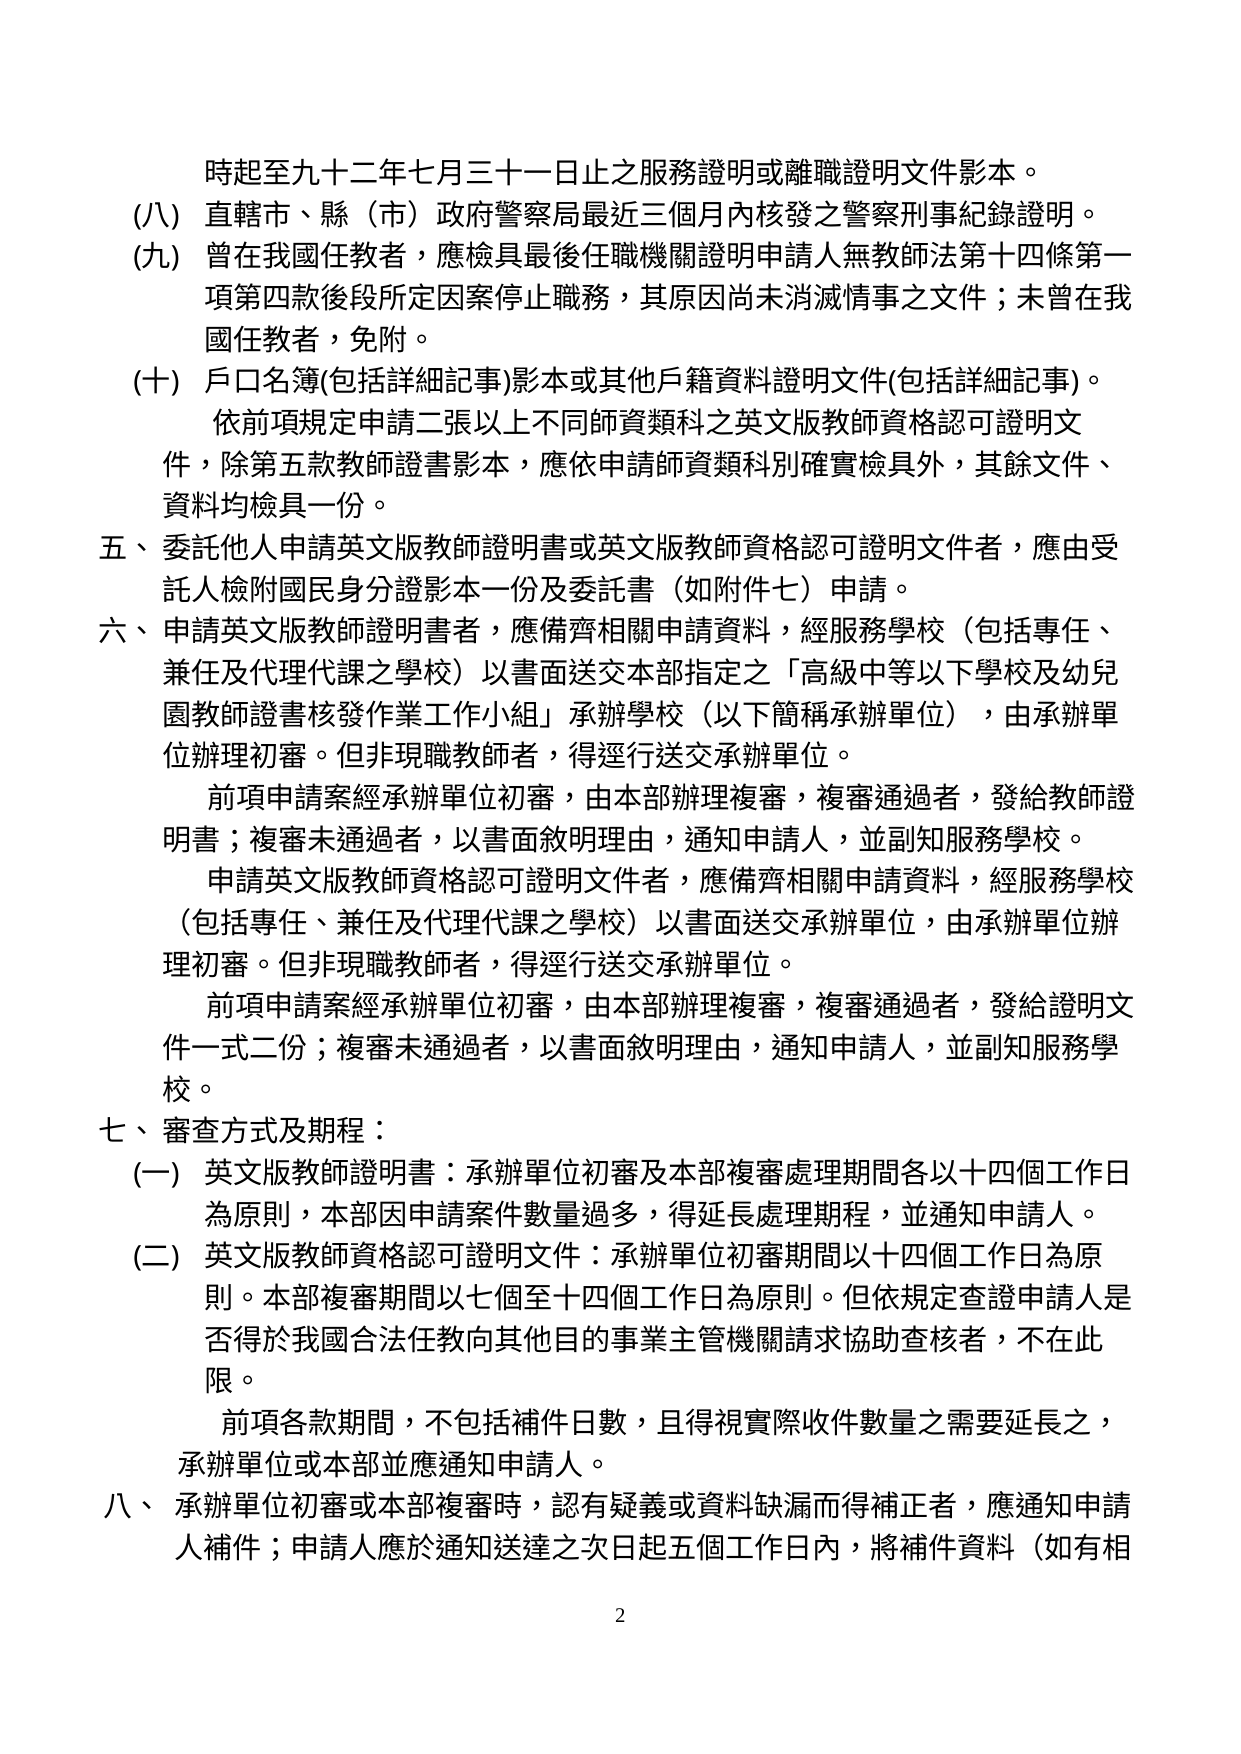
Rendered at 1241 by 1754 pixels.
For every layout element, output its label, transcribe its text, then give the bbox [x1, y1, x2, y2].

list 直轄市、縣（市）政府警察局最近三個月內核發之警察刑事紀錄證明。 [133, 192, 1137, 233]
list 曾在我國任教者，應檢具最後任職機關證明申請人無教師法第十四條第一項第四款後段所定因案停止職務，其原因尚未消滅情事之文件；未曾在我國任教者，免附。 [133, 233, 1137, 358]
list 審查方式及期程： [98, 1108, 1137, 1150]
list 委託他人申請英文版教師證明書或英文版教師資格認可證明文件者，應由受託人檢附國民身分證影本一份及委託書（如附件七）申請。 [98, 525, 1137, 608]
list 英文版教師資格認可證明文件：承辦單位初審期間以十四個工作日為原則。本部複審期間以七個至十四個工作日為原則。但依規定查證申請人是否得於我國合法任教向其他目的事業主管機關請求協助查核者，不在此限。 [133, 1233, 1137, 1400]
list 英文版教師證明書：承辦單位初審及本部複審處理期間各以十四個工作日為原則，本部因申請案件數量過多，得延長處理期程，並通知申請人。 [133, 1150, 1137, 1233]
text 前項申請案經承辦單位初審，由本部辦理複審，複審通過者，發給證明文件一式二份；複審未通過者，以書面敘明理由，通知申請人，並副知服務學校。 [162, 983, 1137, 1108]
list 申請英文版教師證明書者，應備齊相關申請資料，經服務學校（包括專任、兼任及代理代課之學校）以書面送交本部指定之「高級中等以下學校及幼兒園教師證書核發作業工作小組」承辦學校（以下簡稱承辦單位），由承辦單位辦理初審。但非現職教師者，得逕行送交承辦單位。 [98, 608, 1137, 775]
text 前項申請案經承辦單位初審，由本部辦理複審，複審通過者，發給教師證明書；複審未通過者，以書面敘明理由，通知申請人，並副知服務學校。 [162, 775, 1137, 858]
list 承辦單位初審或本部複審時，認有疑義或資料缺漏而得補正者，應通知申請人補件；申請人應於通知送達之次日起五個工作日內，將補件資料（如有相 [103, 1483, 1137, 1567]
list 時起至九十二年七月三十一日止之服務證明或離職證明文件影本。 [133, 150, 1137, 192]
text 依前項規定申請二張以上不同師資類科之英文版教師資格認可證明文件，除第五款教師證書影本，應依申請師資類科別確實檢具外，其餘文件、資料均檢具一份。 [162, 400, 1137, 525]
text 前項各款期間，不包括補件日數，且得視實際收件數量之需要延長之，承辦單位或本部並應通知申請人。 [177, 1400, 1137, 1483]
list 戶口名簿(包括詳細記事)影本或其他戶籍資料證明文件(包括詳細記事)。 [133, 358, 1137, 400]
text 申請英文版教師資格認可證明文件者，應備齊相關申請資料，經服務學校（包括專任、兼任及代理代課之學校）以書面送交承辦單位，由承辦單位辦理初審。但非現職教師者，得逕行送交承辦單位。 [162, 858, 1137, 983]
